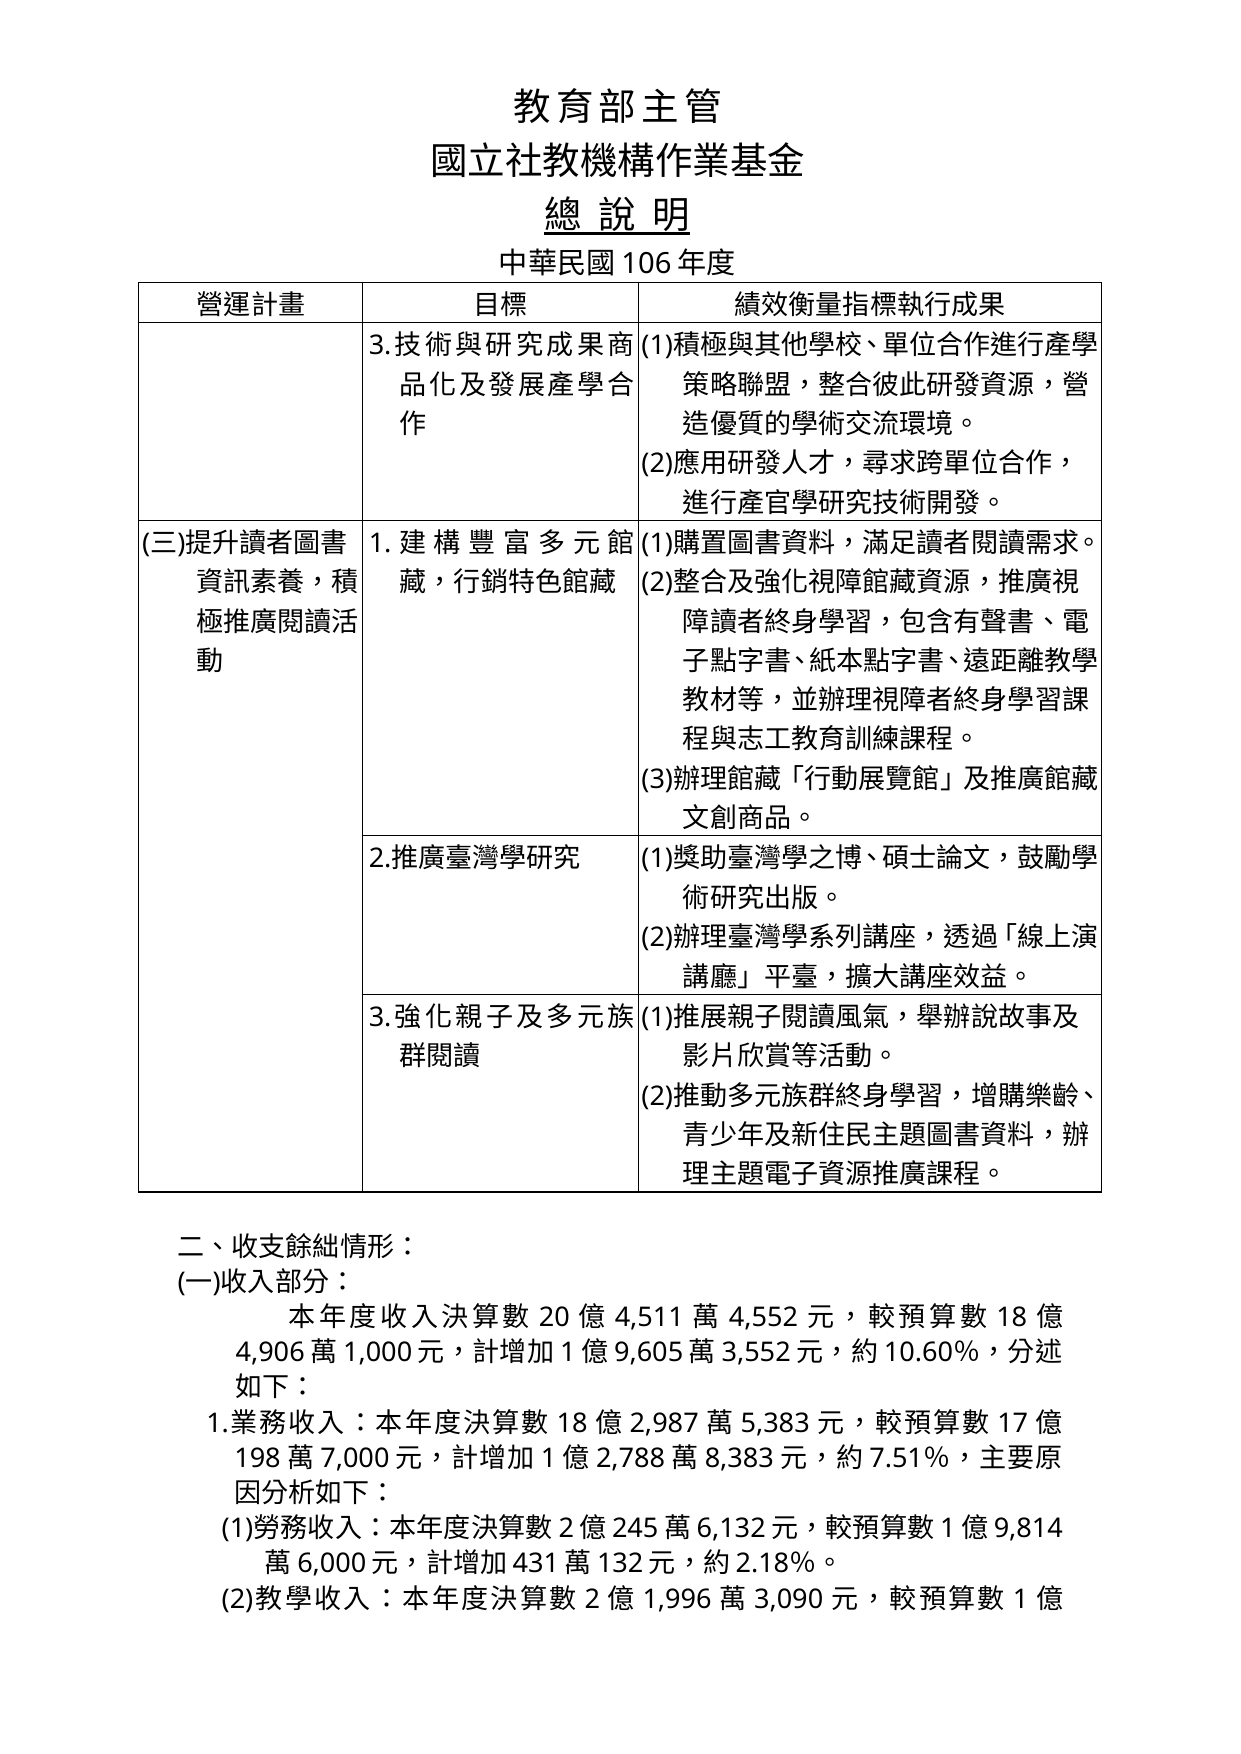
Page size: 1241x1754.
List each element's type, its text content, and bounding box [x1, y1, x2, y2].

text (一)收入部分： [177, 1263, 1063, 1298]
text 本年度收入決算數20億4,511萬4,552元，較預算數18億4,906萬1,000元，計增加1億9,605萬3,552元，約10.60％，分述如下： [235, 1298, 1063, 1404]
table_header 目標 [363, 283, 638, 322]
table_cell [139, 323, 362, 520]
text (2)教學收入：本年度決算數2億1,996萬3,090元，較預算數1億 [221, 1580, 1063, 1615]
table_header 績效衡量指標執行成果 [639, 283, 1101, 322]
table_cell (1)積極與其他學校、單位合作進行產學策略聯盟，整合彼此研發資源，營造優質的學術交流環境。 (2)應用研發人才，尋求跨單位合作，進行產官學研究技術開發。 [639, 323, 1101, 520]
table_cell (1)獎助臺灣學之博、碩士論文，鼓勵學術研究出版。 (2)辦理臺灣學系列講座，透過「線上演講廳」平臺，擴大講座效益。 [639, 836, 1101, 994]
table_cell 1.建構豐富多元館藏，行銷特色館藏 [363, 521, 638, 835]
table_cell (三)提升讀者圖書資訊素養，積極推廣閱讀活動 [139, 521, 362, 1191]
table_header 營運計畫 [139, 283, 362, 322]
text 二、收支餘絀情形： [177, 1228, 1063, 1263]
table_cell 2.推廣臺灣學研究 [363, 836, 638, 994]
table_cell (1)購置圖書資料，滿足讀者閱讀需求。 (2)整合及強化視障館藏資源，推廣視障讀者終身學習，包含有聲書、電子點字書、紙本點字書、遠距離教學教材等，並辦理視障者終身學習課程與志工教育訓練課程。 (3)辦理館藏「行動展覽館」及推廣館藏文創商品。 [639, 521, 1101, 835]
text (1)勞務收入：本年度決算數2億245萬6,132元，較預算數1億9,814萬6,000元，計增加431萬132元，約2.18％。 [221, 1509, 1063, 1580]
table_cell 3.強化親子及多元族群閱讀 [363, 995, 638, 1191]
table_cell 3.技術與研究成果商品化及發展產學合作 [363, 323, 638, 520]
text 1.業務收入：本年度決算數18億2,987萬5,383元，較預算數17億198萬7,000元，計增加1億2,788萬8,383元，約7.51％，主要原因分析如下： [206, 1404, 1063, 1509]
table_cell (1)推展親子閱讀風氣，舉辦說故事及影片欣賞等活動。 (2)推動多元族群終身學習，增購樂齡、青少年及新住民主題圖書資料，辦理主題電子資源推廣課程。 [639, 995, 1101, 1191]
